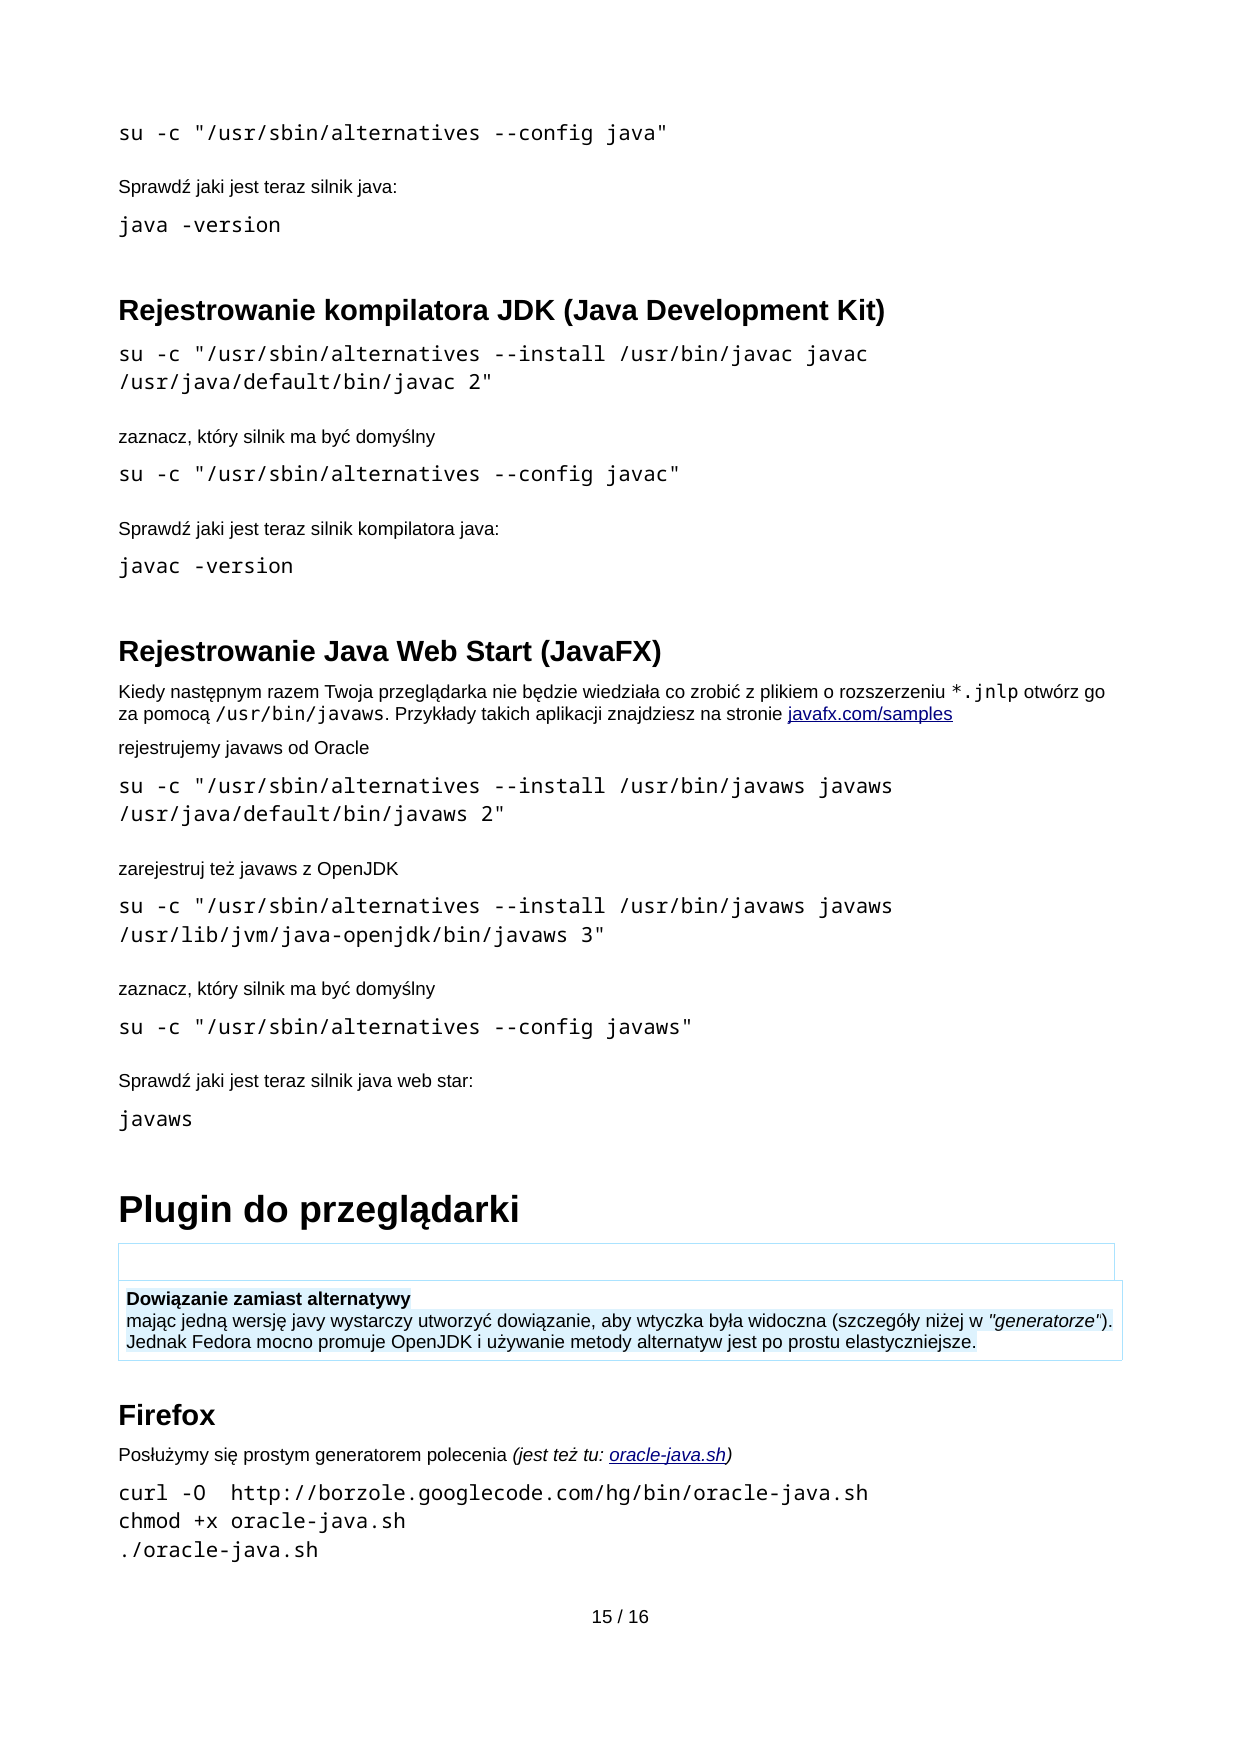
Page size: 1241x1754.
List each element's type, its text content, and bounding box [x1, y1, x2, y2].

text Sprawdź jaki jest teraz silnik kompilatora java: [118, 517, 1122, 539]
text chmod +x oracle-java.sh [118, 1506, 1122, 1535]
subtitle Plugin do przeglądarki [118, 1187, 1122, 1230]
text ./oracle-java.sh [118, 1535, 1122, 1563]
text Posłużymy się prostym generatorem polecenia (jest też tu: oracle-java.sh) [118, 1444, 1122, 1466]
text Dowiązanie zamiast alternatywy mając jedną wersję javy wystarczy utworzyć dowiązanie, aby wtyczka była widoczna (szczegóły niżej w "generatorze"). Jednak Fedora mocno promuje OpenJDK i używanie metody alternatyw jest po prostu elastyczniejsze. [119, 1281, 1122, 1360]
text zaznacz, który silnik ma być domyślny [118, 425, 1122, 447]
text zarejestruj też javaws z OpenJDK [118, 857, 1122, 879]
text Kiedy następnym razem Twoja przeglądarka nie będzie wiedziała co zrobić z plikiem o rozszerzeniu *.jnlp otwórz go za pomocą /usr/bin/javaws. Przykłady takich aplikacji znajdziesz na stronie javafx.com/samples [118, 680, 1122, 724]
text su -c "/usr/sbin/alternatives --install /usr/bin/javaws javaws /usr/java/default/bin/javaws 2" [118, 771, 1122, 828]
text java -version [118, 210, 1122, 238]
text su -c "/usr/sbin/alternatives --install /usr/bin/javac javac /usr/java/default/bin/javac 2" [118, 339, 1122, 396]
text zaznacz, który silnik ma być domyślny [118, 978, 1122, 999]
subtitle Rejestrowanie kompilatora JDK (Java Development Kit) [118, 293, 1122, 327]
text javaws [118, 1104, 1122, 1132]
text javac -version [118, 551, 1122, 580]
text Sprawdź jaki jest teraz silnik java web star: [118, 1070, 1122, 1091]
text Sprawdź jaki jest teraz silnik java: [118, 176, 1122, 198]
text su -c "/usr/sbin/alternatives --install /usr/bin/javaws javaws /usr/lib/jvm/java-openjdk/bin/javaws 3" [118, 892, 1122, 948]
subtitle Firefox [118, 1398, 1122, 1431]
text curl -O http://borzole.googlecode.com/hg/bin/oracle-java.sh [118, 1478, 1122, 1506]
subtitle Rejestrowanie Java Web Start (JavaFX) [118, 634, 1122, 668]
text rejestrujemy javaws od Oracle [118, 737, 1122, 759]
text su -c "/usr/sbin/alternatives --config javaws" [118, 1012, 1122, 1040]
text su -c "/usr/sbin/alternatives --config java" [118, 118, 1122, 147]
text su -c "/usr/sbin/alternatives --config javac" [118, 459, 1122, 488]
